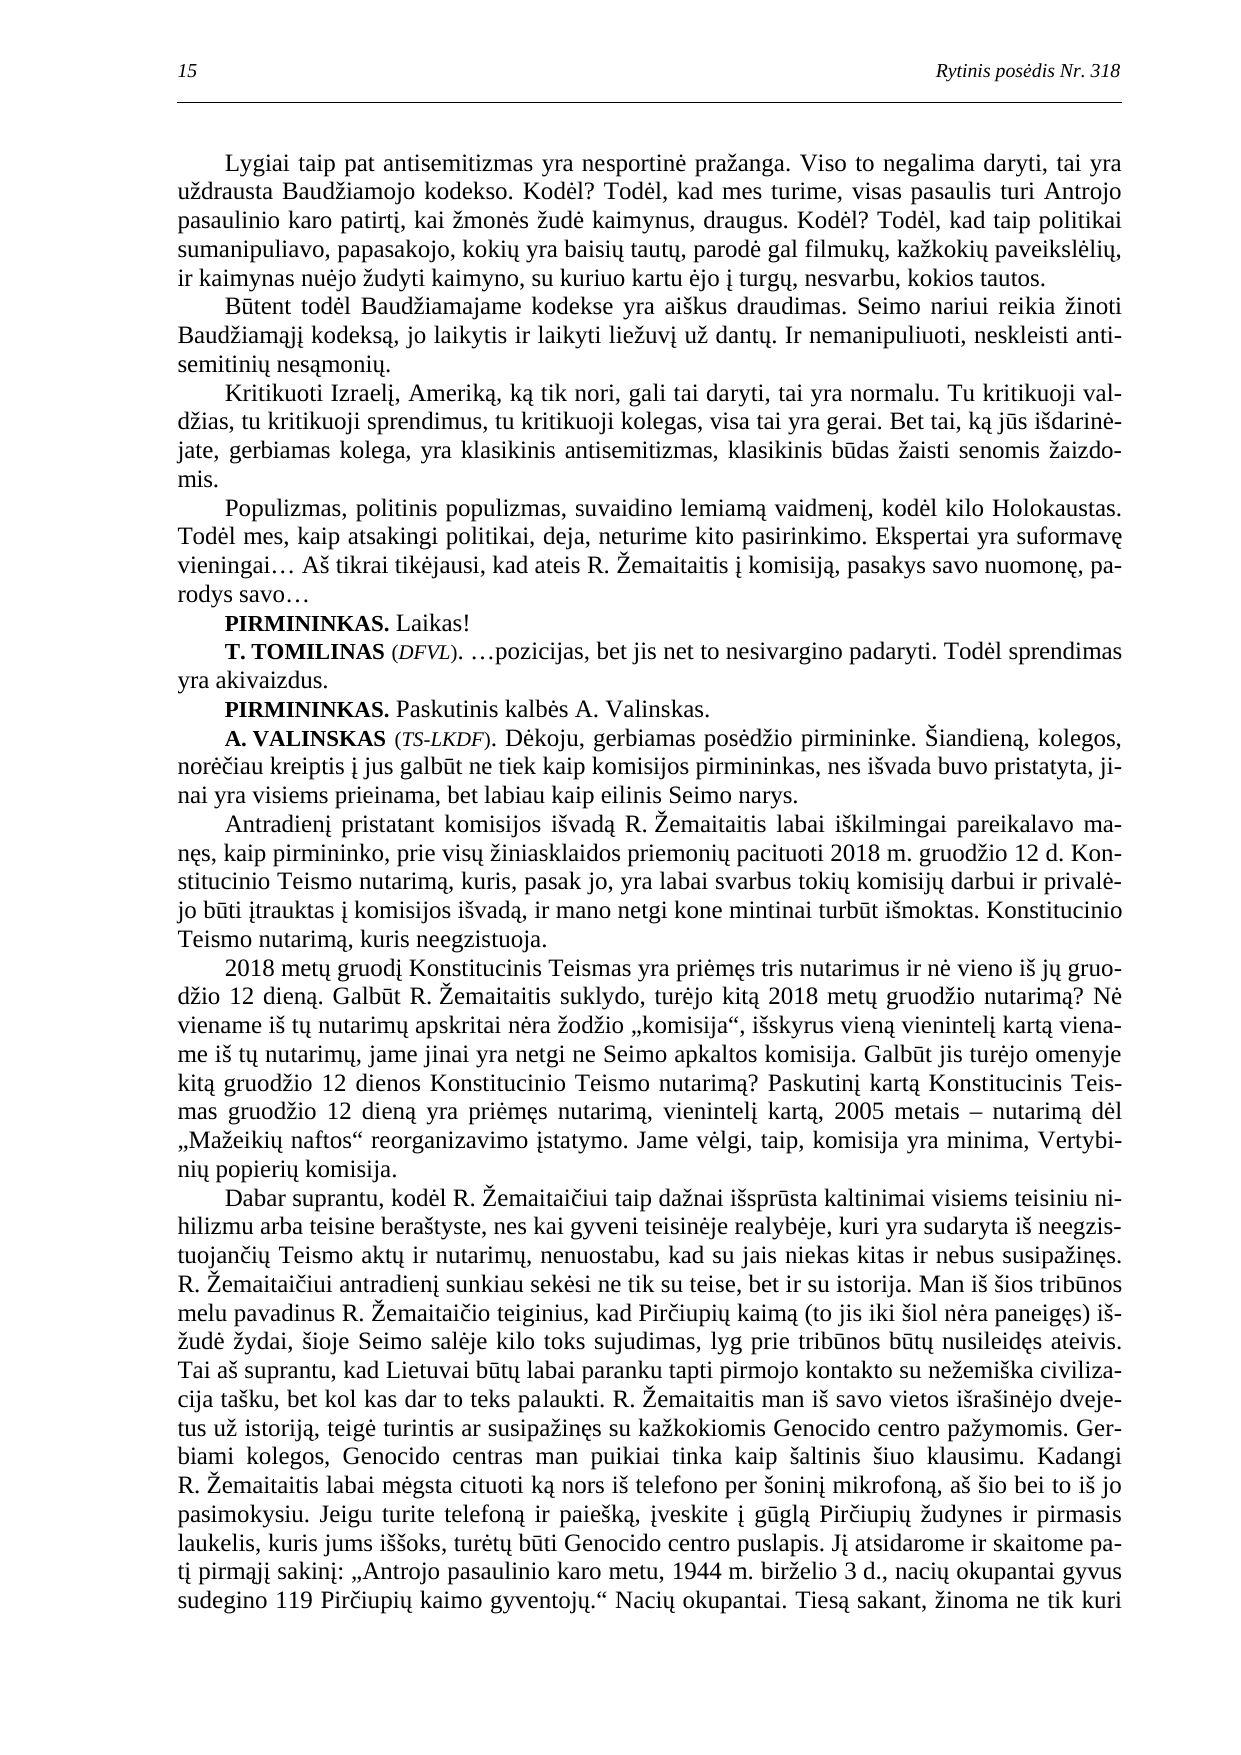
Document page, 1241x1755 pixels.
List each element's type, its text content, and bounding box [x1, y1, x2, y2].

text Ly­giai taip pat an­ti­se­mi­tiz­mas yra ne­spor­ti­nė pra­žan­ga. Vi­so to ne­ga­li­ma da­ry­ti, tai yra už­draus­ta Bau­džia­mo­jo ko­dek­so. Ko­dėl? To­dėl, kad mes tu­ri­me, vi­sas pa­sau­lis tu­ri Ant­ro­jo pa­sau­li­nio ka­ro pa­tir­tį, kai žmo­nės žu­dė kai­my­nus, drau­gus. Ko­dėl? To­dėl, kad taip po­li­ti­kai su­ma­ni­pu­lia­vo, pa­pa­sa­ko­jo, ko­kių yra bai­sių tau­tų, pa­ro­dė gal fil­mu­kų, kaž­ko­kių pa­veiks­lė­lių, ir kai­my­nas nu­ė­jo žu­dy­ti kai­my­no, su ku­riuo kar­tu ėjo į tur­gų, ne­svar­bu, ko­kios tau­tos. [177, 148, 1122, 291]
text A. VALINSKAS (TS-LKDF). Dė­ko­ju, ger­bia­mas po­sė­džio pir­mi­nin­ke. Šian­die­ną, ko­le­gos, no­rė­čiau kreip­tis į jus gal­būt ne tiek kaip ko­mi­si­jos pir­mi­nin­kas, nes iš­va­da bu­vo pri­sta­ty­ta, ji­nai yra vi­siems pri­ei­na­ma, bet la­biau kaip ei­li­nis Sei­mo na­rys. [177, 723, 1122, 809]
text Po­pu­liz­mas, po­li­ti­nis po­pu­liz­mas, su­vai­di­no le­mia­mą vaid­me­nį, ko­dėl ki­lo Ho­lo­kaus­tas. To­dėl mes, kaip at­sa­kin­gi po­li­ti­kai, de­ja, ne­tu­ri­me ki­to pa­si­rin­ki­mo. Eks­per­tai yra su­for­ma­vę vie­nin­gai… Aš tik­rai ti­kė­jau­si, kad at­eis R. Že­mai­tai­tis į ko­mi­si­ją, pa­sa­kys sa­vo nuo­mo­nę, pa­ro­dys sa­vo… [177, 493, 1122, 608]
text T. TOMILINAS (DFVL). …po­zi­ci­jas, bet jis net to ne­si­var­gi­no pa­da­ry­ti. To­dėl spren­di­mas yra aki­vaiz­dus. [177, 636, 1122, 694]
text Kri­ti­kuo­ti Iz­ra­e­lį, Ame­ri­ką, ką tik no­ri, ga­li tai da­ry­ti, tai yra nor­ma­lu. Tu kri­ti­kuo­ji val­džias, tu kri­ti­kuo­ji spren­di­mus, tu kri­ti­kuo­ji ko­le­gas, vi­sa tai yra ge­rai. Bet tai, ką jūs iš­da­ri­nė­ja­te, ger­bia­mas ko­le­ga, yra kla­si­ki­nis an­ti­se­mi­tiz­mas, kla­si­ki­nis bū­das žais­ti se­no­mis žaiz­do­mis. [177, 378, 1122, 493]
text PIRMININKAS. Lai­kas! [177, 608, 1122, 636]
text PIRMININKAS. Pas­ku­ti­nis kal­bės A. Va­lins­kas. [177, 694, 1122, 723]
text Bū­tent to­dėl Bau­džia­ma­ja­me ko­dek­se yra aiš­kus drau­di­mas. Sei­mo na­riui rei­kia ži­no­ti Bau­džia­mą­jį ko­dek­są, jo lai­ky­tis ir lai­ky­ti lie­žu­vį už dan­tų. Ir ne­ma­ni­pu­liuo­ti, ne­skleis­ti an­ti­se­mi­ti­nių ne­są­mo­nių. [177, 291, 1122, 378]
text 2018 me­tų gruo­dį Kon­sti­tu­ci­nis Teis­mas yra pri­ėmęs tris nu­ta­ri­mus ir nė vie­no iš jų gruo­džio 12 die­ną. Gal­būt R. Že­mai­tai­tis su­kly­do, tu­rė­jo ki­tą 2018 me­tų gruo­džio nu­ta­ri­mą? Nė vie­na­me iš tų nu­ta­ri­mų ap­skri­tai nė­ra žo­džio „ko­mi­si­ja“, iš­sky­rus vie­ną vie­nin­te­lį kar­tą vie­na­me iš tų nu­ta­ri­mų, ja­me ji­nai yra net­gi ne Sei­mo ap­kal­tos ko­mi­si­ja. Gal­būt jis tu­rė­jo ome­ny­je ki­tą gruo­džio 12 die­nos Kon­sti­tu­ci­nio Teis­mo nu­ta­ri­mą? Pas­ku­ti­nį kar­tą Kon­sti­tu­ci­nis Teis­mas gruo­džio 12 die­ną yra pri­ėmęs nu­ta­ri­mą, vie­nin­te­lį kar­tą, 2005 me­tais – nu­ta­ri­mą dėl „Ma­žei­kių naf­tos“ re­or­ga­ni­za­vi­mo įsta­ty­mo. Ja­me vėl­gi, taip, ko­mi­si­ja yra mi­ni­ma, Ver­ty­bi­nių po­pie­rių ko­mi­si­ja. [177, 953, 1122, 1183]
text Da­bar su­pran­tu, ko­dėl R. Že­mai­tai­čiui taip daž­nai iš­sprūs­ta kal­ti­ni­mai vi­siems tei­si­niu ni­hi­liz­mu ar­ba tei­si­ne be­raš­tys­te, nes kai gy­ve­ni tei­si­nė­je re­a­ly­bė­je, ku­ri yra su­da­ry­ta iš ne­eg­zis­tuo­jan­čių Teis­mo ak­tų ir nu­ta­ri­mų, ne­nuos­ta­bu, kad su jais nie­kas ki­tas ir ne­bus su­si­pa­ži­nęs. R. Že­mai­tai­čiui ant­ra­die­nį sun­kiau se­kė­si ne tik su tei­se, bet ir su is­to­ri­ja. Man iš šios tri­bū­nos me­lu pa­va­di­nus R. Že­mai­tai­čio tei­gi­nius, kad Pir­čiu­pių kai­mą (to jis iki šiol nė­ra pa­nei­gęs) iš­žu­dė žy­dai, šio­je Sei­mo sa­lė­je ki­lo toks su­ju­di­mas, lyg prie tri­bū­nos bū­tų nu­si­lei­dęs at­ei­vis. Tai aš su­pran­tu, kad Lie­tu­vai bū­tų la­bai pa­ran­ku tap­ti pir­mo­jo kon­tak­to su ne­že­miš­ka ci­vi­li­za­ci­ja taš­ku, bet kol kas dar to teks pa­lauk­ti. R. Že­mai­tai­tis man iš sa­vo vie­tos iš­ra­ši­nė­jo dve­je­tus už is­to­ri­ją, tei­gė tu­rin­tis ar su­si­pa­ži­nęs su kaž­ko­kio­mis Ge­no­ci­do cen­tro pa­žy­mo­mis. Ger­bia­mi ko­le­gos, Ge­no­ci­do cen­tras man pui­kiai tin­ka kaip šal­ti­nis šiuo klau­si­mu. Ka­dan­gi R. Že­mai­tai­tis la­bai mėgs­ta ci­tuo­ti ką nors iš te­le­fo­no per šo­ni­nį mik­ro­fo­ną, aš šio bei to iš jo pa­si­mo­ky­siu. Jei­gu tu­ri­te te­le­fo­ną ir pa­ieš­ką, įves­ki­te į gūg­lą Pir­čiu­pių žu­dy­nes ir pir­ma­sis lau­ke­lis, ku­ris jums iš­šoks, tu­rė­tų bū­ti Ge­no­ci­do cen­tro pus­la­pis. Jį at­si­da­ro­me ir skai­to­me pa­tį pir­mą­jį sa­ki­nį: „Ant­ro­jo pa­sau­li­nio ka­ro me­tu, 1944 m. bir­že­lio 3 d., na­cių oku­pan­tai gy­vus su­de­gi­no 119 Pir­čiu­pių kai­mo gy­ven­to­jų.“ Na­cių oku­pan­tai. Tie­są sa­kant, ži­no­ma ne tik ku­ri [177, 1183, 1122, 1614]
text Ant­ra­die­nį pri­sta­tant ko­mi­si­jos iš­va­dą R. Že­mai­tai­tis la­bai iš­kil­min­gai pa­rei­ka­la­vo ma­nęs, kaip pir­mi­nin­ko, prie vi­sų ži­niask­lai­dos prie­mo­nių pa­ci­tuo­ti 2018 m. gruo­džio 12 d. Kon­sti­tu­ci­nio Teis­mo nu­ta­ri­mą, ku­ris, pa­sak jo, yra la­bai svar­bus to­kių ko­mi­si­jų dar­bui ir pri­va­lė­jo bū­ti įtrauk­tas į ko­mi­si­jos iš­va­dą, ir ma­no net­gi ko­ne min­ti­nai tur­būt iš­mok­tas. Kon­sti­tu­ci­nio Teis­mo nu­ta­ri­mą, ku­ris ne­eg­zis­tuo­ja. [177, 809, 1122, 953]
